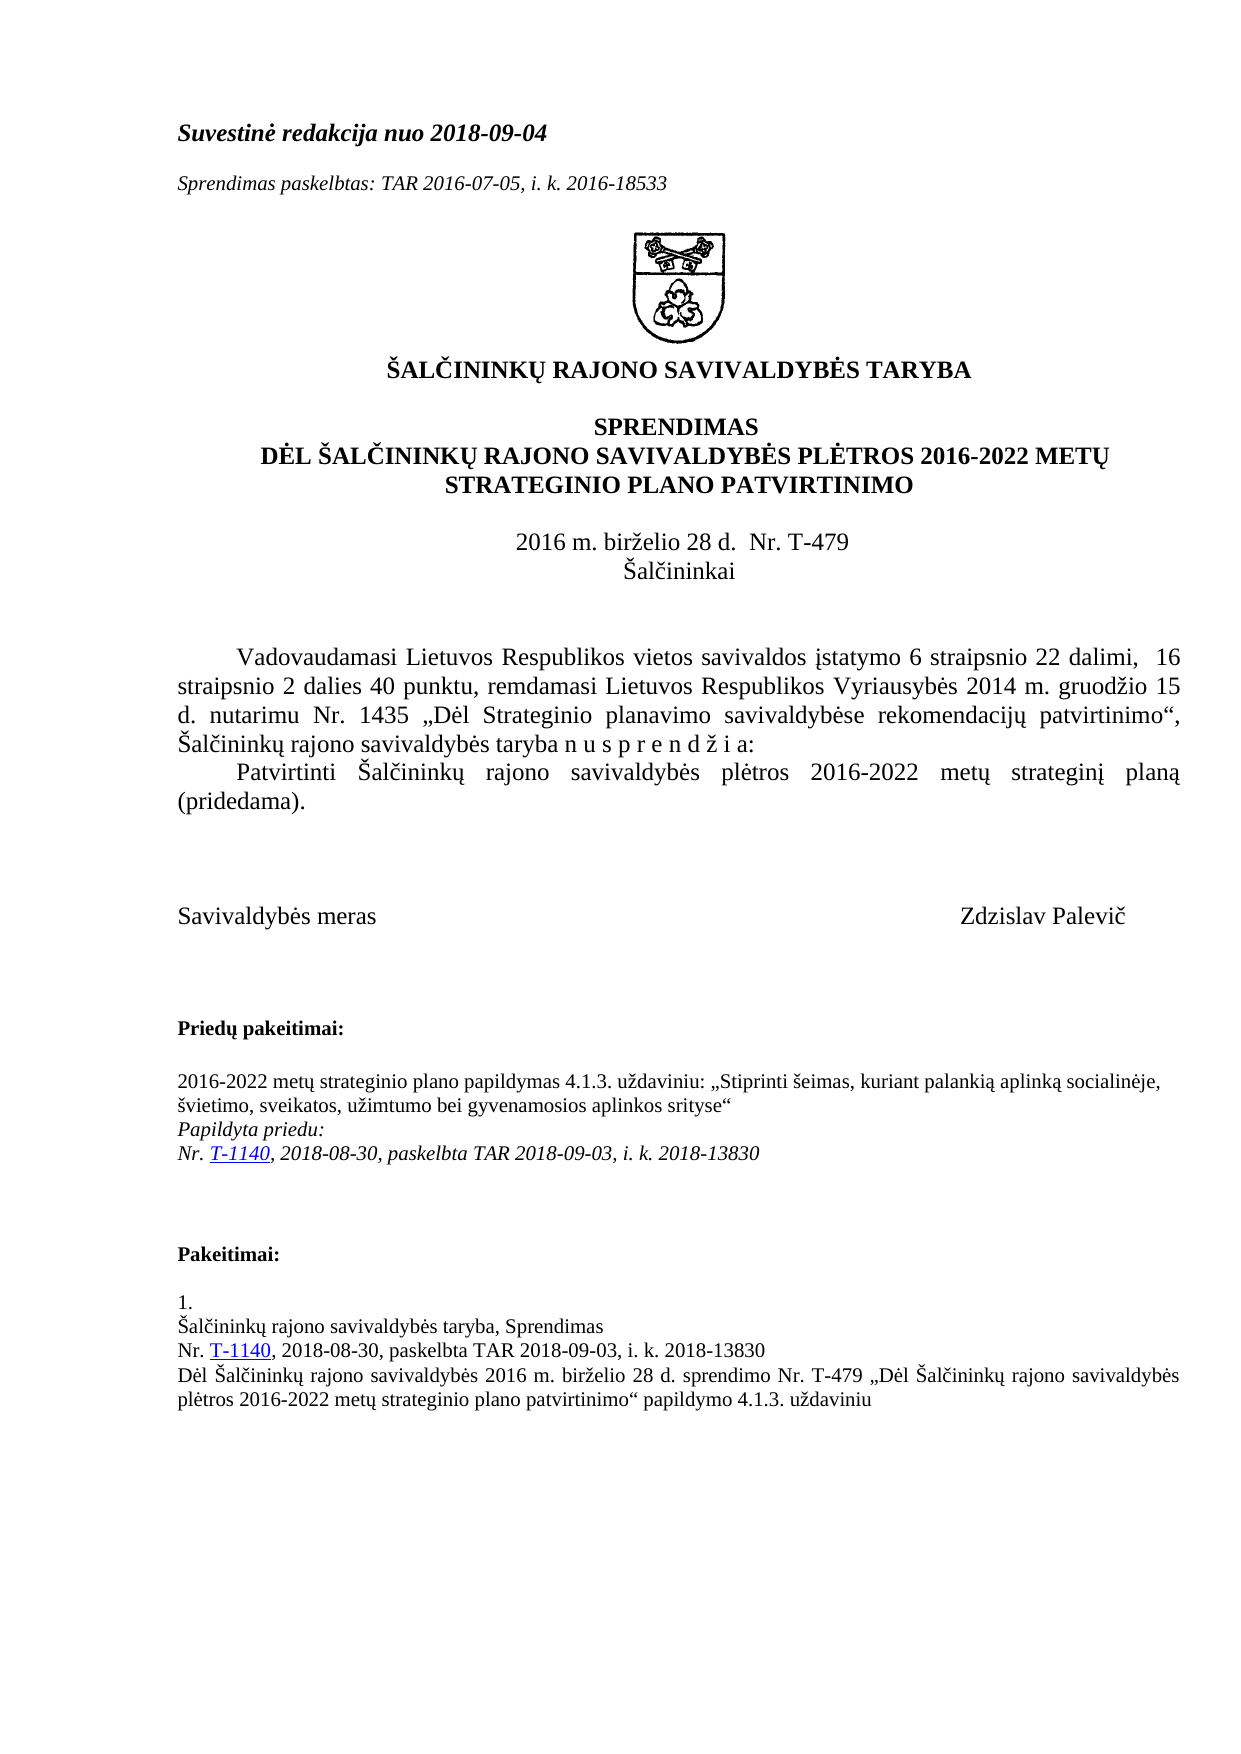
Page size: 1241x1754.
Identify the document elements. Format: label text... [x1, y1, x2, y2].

text Nr. T-1140, 2018-08-30, paskelbta TAR 2018-09-03, i. k. 2018-13830 [177, 1338, 1181, 1362]
text Priedų pakeitimai: [177, 1016, 1181, 1040]
text Šalčininkai [177, 556, 1181, 585]
text Savivaldybės meras Zdzislav Palevič [177, 901, 1181, 930]
text Sprendimas paskelbtas: TAR 2016-07-05, i. k. 2016-18533 [177, 171, 1181, 195]
text SPRENDIMAS [177, 412, 1181, 441]
text 1. [177, 1290, 1181, 1314]
text Papildyta priedu: [177, 1117, 1181, 1141]
text Šalčininkų rajono savivaldybės taryba, Sprendimas [177, 1314, 1181, 1338]
text Pakeitimai: [177, 1242, 1181, 1266]
text DĖL ŠALČININKŲ RAJONO SAVIVALDYBĖS PLĖTROS 2016-2022 METŲ STRATEGINIO PLANO PATVIRTINIMO [177, 441, 1181, 499]
text ŠALČININKŲ RAJONO SAVIVALDYBĖS TARYBA [177, 355, 1181, 384]
text Nr. T-1140, 2018-08-30, paskelbta TAR 2018-09-03, i. k. 2018-13830 [177, 1141, 1181, 1165]
text 2016 m. birželio 28 d. Nr. T-479 [177, 527, 1181, 556]
text Vadovaudamasi Lietuvos Respublikos vietos savivaldos įstatymo 6 straipsnio 22 dalimi, 16 straipsnio 2 dalies 40 punktu, remdamasi Lietuvos Respublikos Vyriausybės 2014 m. gruodžio 15 d. nutarimu Nr. 1435 „Dėl Strateginio planavimo savivaldybėse rekomendacijų patvirtinimo“, Šalčininkų rajono savivaldybės taryba n u s p r e n d ž i a: [177, 642, 1181, 757]
text 2016-2022 metų strateginio plano papildymas 4.1.3. uždaviniu: „Stiprinti šeimas, kuriant palankią aplinką socialinėje, švietimo, sveikatos, užimtumo bei gyvenamosios aplinkos srityse“ [177, 1069, 1181, 1117]
text Suvestinė redakcija nuo 2018-09-04 [177, 118, 1181, 147]
text Dėl Šalčininkų rajono savivaldybės 2016 m. birželio 28 d. sprendimo Nr. T-479 „Dėl Šalčininkų rajono savivaldybės plėtros 2016-2022 metų strateginio plano patvirtinimo“ papildymo 4.1.3. uždaviniu [177, 1362, 1181, 1411]
text Patvirtinti Šalčininkų rajono savivaldybės plėtros 2016-2022 metų strateginį planą (pridedama). [177, 757, 1181, 815]
